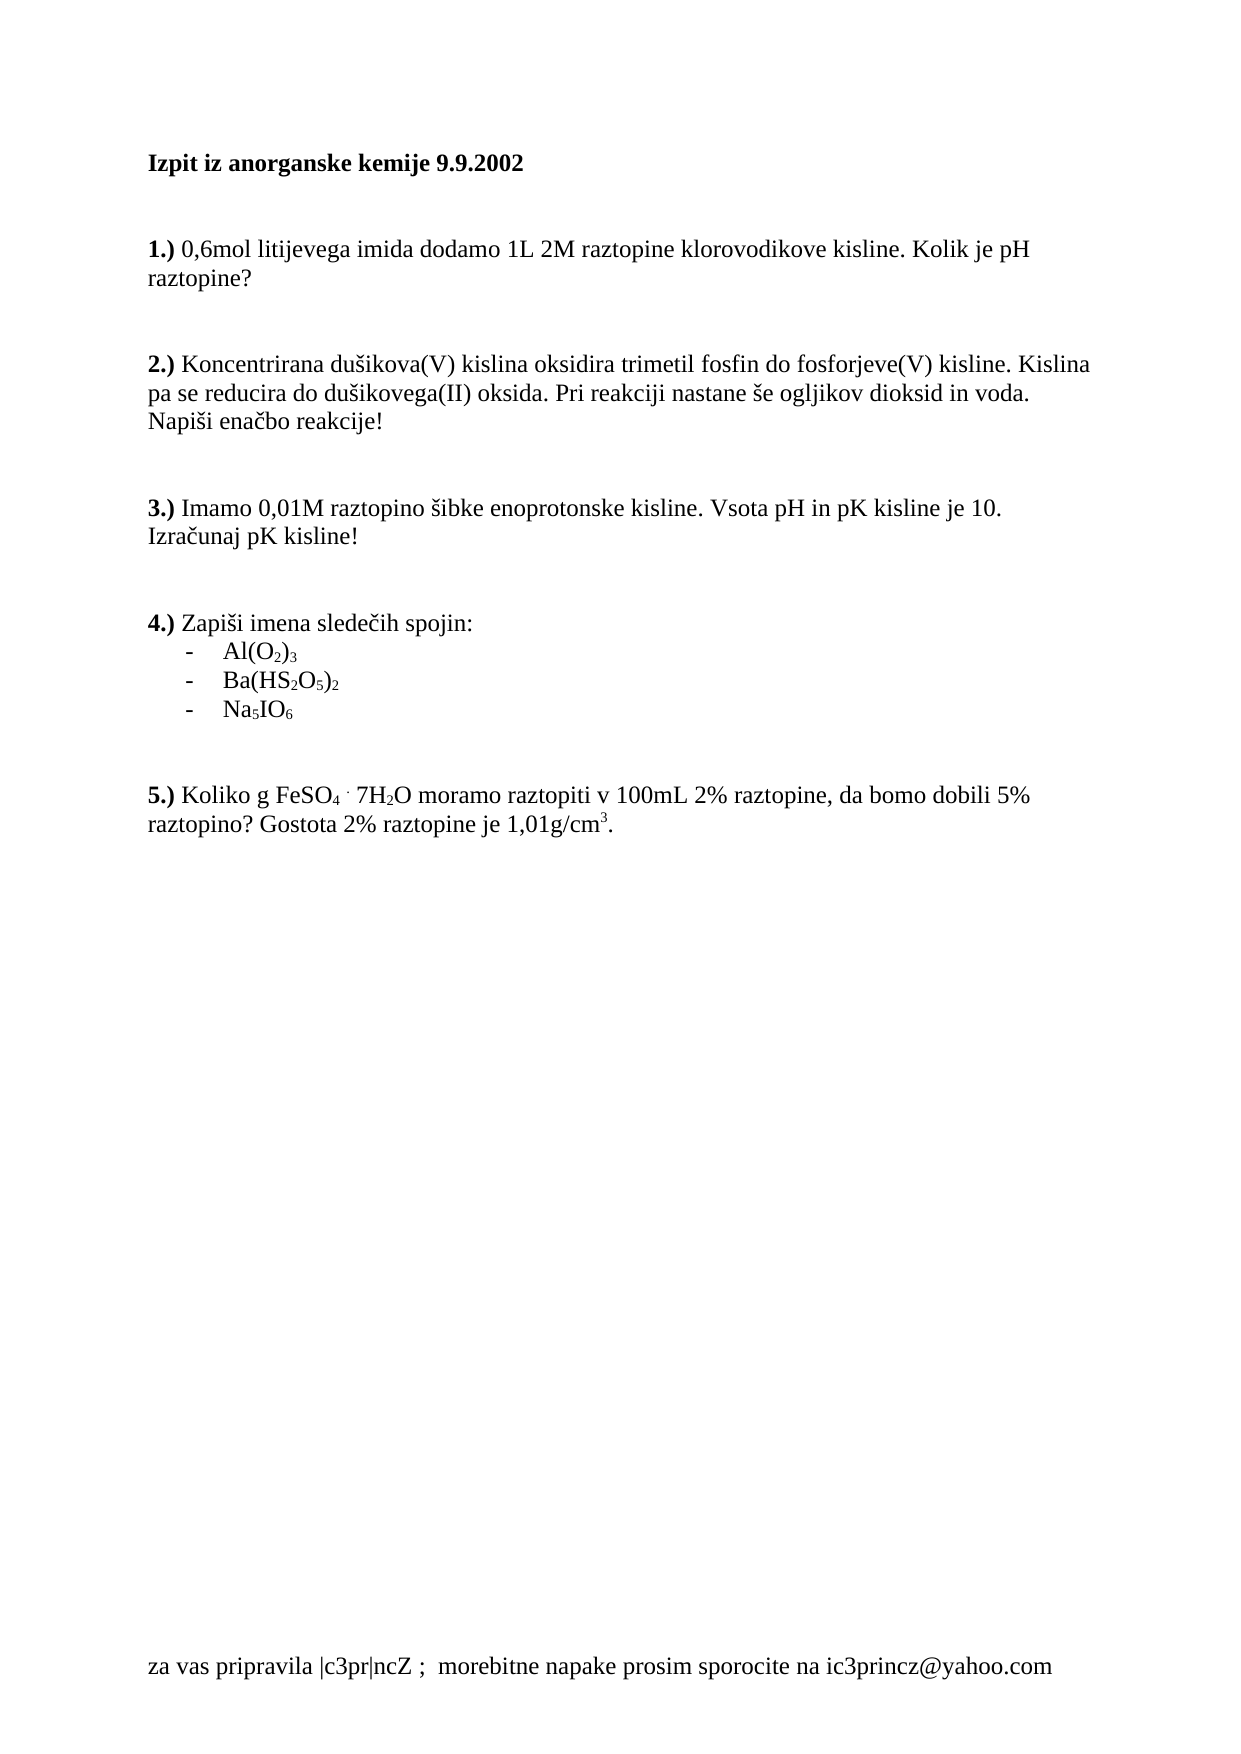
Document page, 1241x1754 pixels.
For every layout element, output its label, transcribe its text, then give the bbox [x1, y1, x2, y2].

list Na5IO6 [185, 694, 1093, 723]
list Ba(HS2O5)2 [185, 665, 1093, 694]
text 5.) Koliko g FeSO4 . 7H2O moramo raztopiti v 100mL 2% raztopine, da bomo dobili 5% raztopino? Gostota 2% raztopine je 1,01g/cm3. [148, 780, 1093, 838]
subtitle Izpit iz anorganske kemije 9.9.2002 [148, 148, 1093, 176]
list Al(O2)3 [185, 636, 1093, 665]
text 1.) 0,6mol litijevega imida dodamo 1L 2M raztopine klorovodikove kisline. Kolik je pH raztopine? [148, 234, 1093, 291]
text 3.) Imamo 0,01M raztopino šibke enoprotonske kisline. Vsota pH in pK kisline je 10. Izračunaj pK kisline! [148, 493, 1093, 550]
text 4.) Zapiši imena sledečih spojin: [148, 608, 1093, 636]
text 2.) Koncentrirana dušikova(V) kislina oksidira trimetil fosfin do fosforjeve(V) kisline. Kislina pa se reducira do dušikovega(II) oksida. Pri reakciji nastane še ogljikov dioksid in voda. Napiši enačbo reakcije! [148, 349, 1093, 435]
